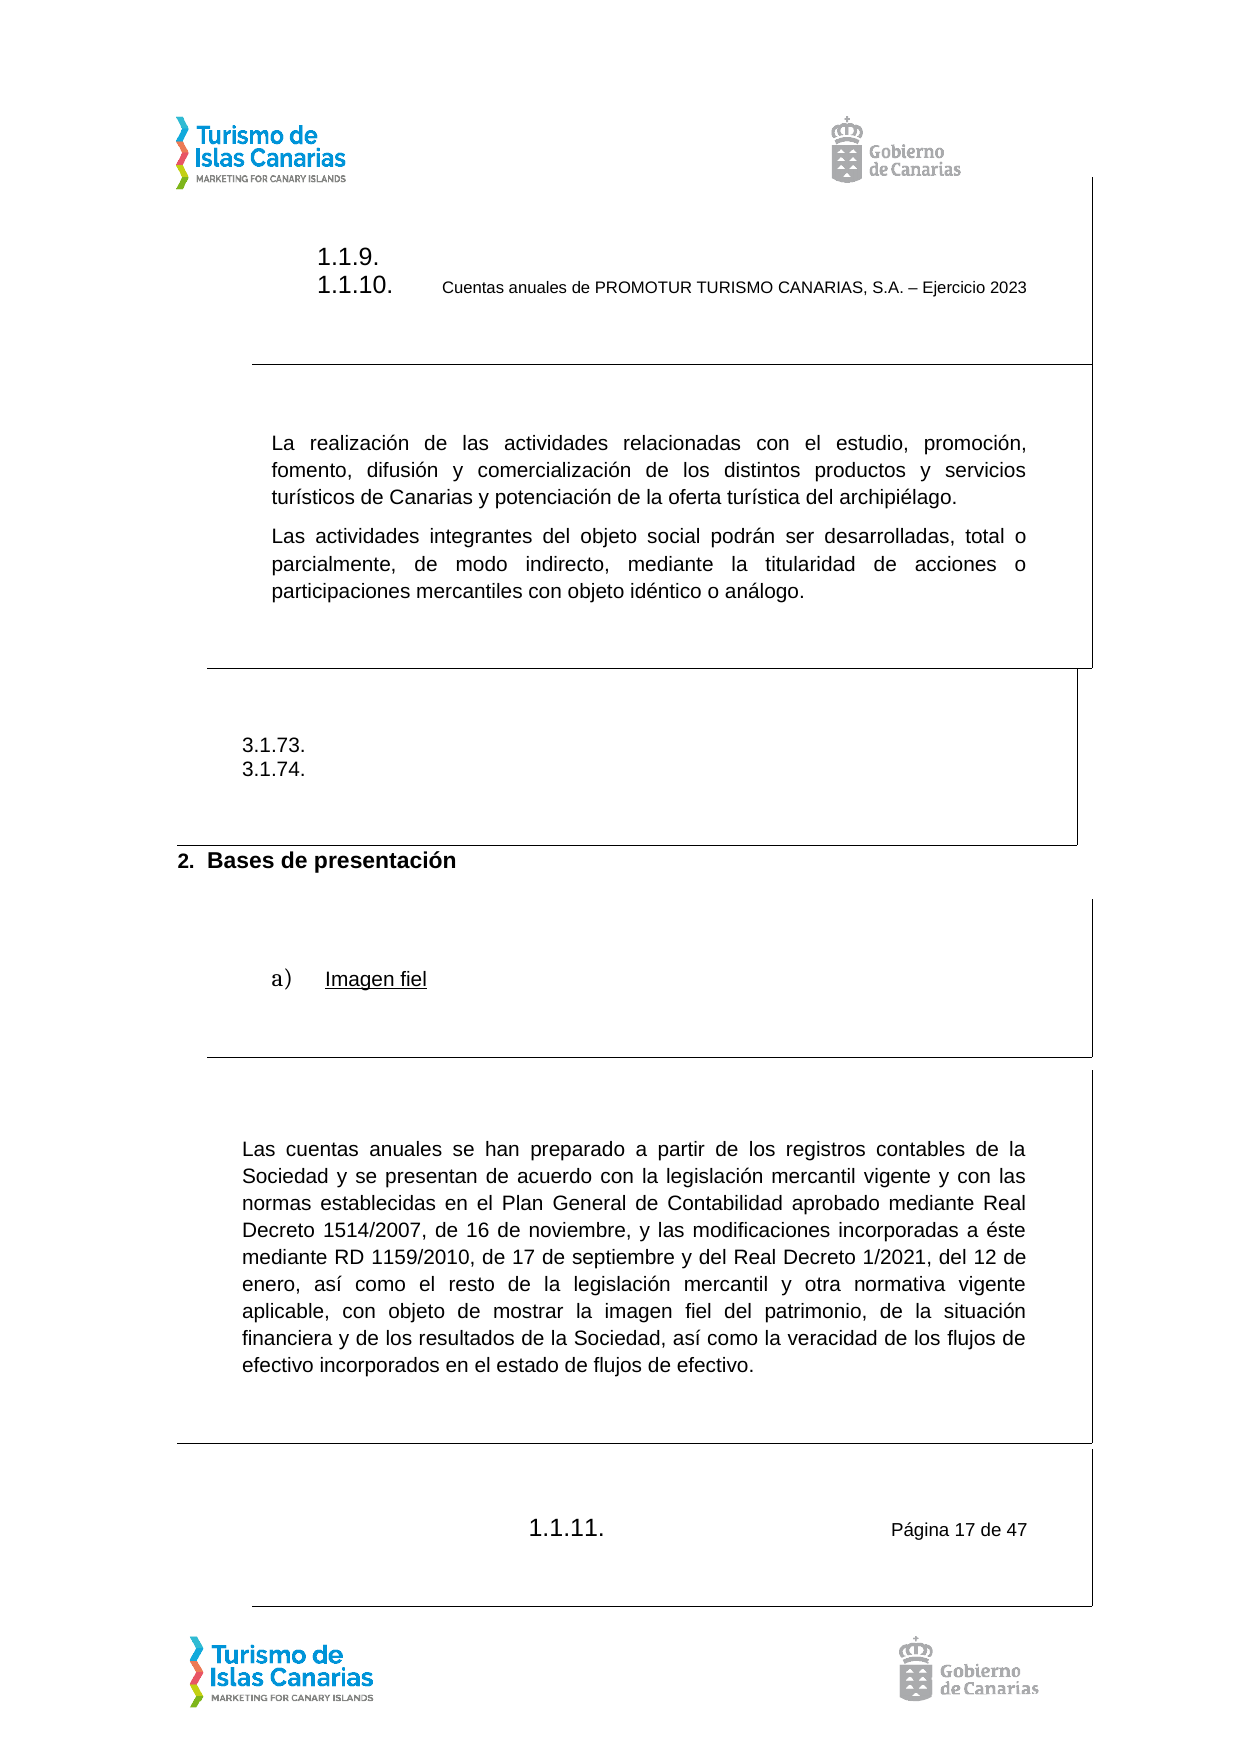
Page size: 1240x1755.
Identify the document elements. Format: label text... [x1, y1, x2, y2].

text La realización de las actividades relacionadas con el estudio, promoción, fomento, difusión y comercialización de los distintos productos y servicios turísticos de Canarias y potenciación de la oferta turística del archipiélago. [207, 364, 1092, 458]
list Imagen fiel [207, 899, 1092, 1057]
list Bases de presentación [177, 845, 1092, 874]
text Las actividades integrantes del objeto social podrán ser desarrolladas, total o parcialmente, de modo indirecto, mediante la titularidad de acciones o participaciones mercantiles con objeto idéntico o análogo. [207, 458, 1092, 668]
text Las cuentas anuales se han preparado a partir de los registros contables de la Sociedad y se presentan de acuerdo con la legislación mercantil vigente y con las normas establecidas en el Plan General de Contabilidad aprobado mediante Real Decreto 1514/2007, de 16 de noviembre, y las modificaciones incorporadas a éste mediante RD 1159/2010, de 17 de septiembre y del Real Decreto 1/2021, del 12 de enero, así como el resto de la legislación mercantil y otra normativa vigente aplicable, con objeto de mostrar la imagen fiel del patrimonio, de la situación financiera y de los resultados de la Sociedad, así como la veracidad de los flujos de efectivo incorporados en el estado de flujos de efectivo. [177, 1070, 1092, 1443]
